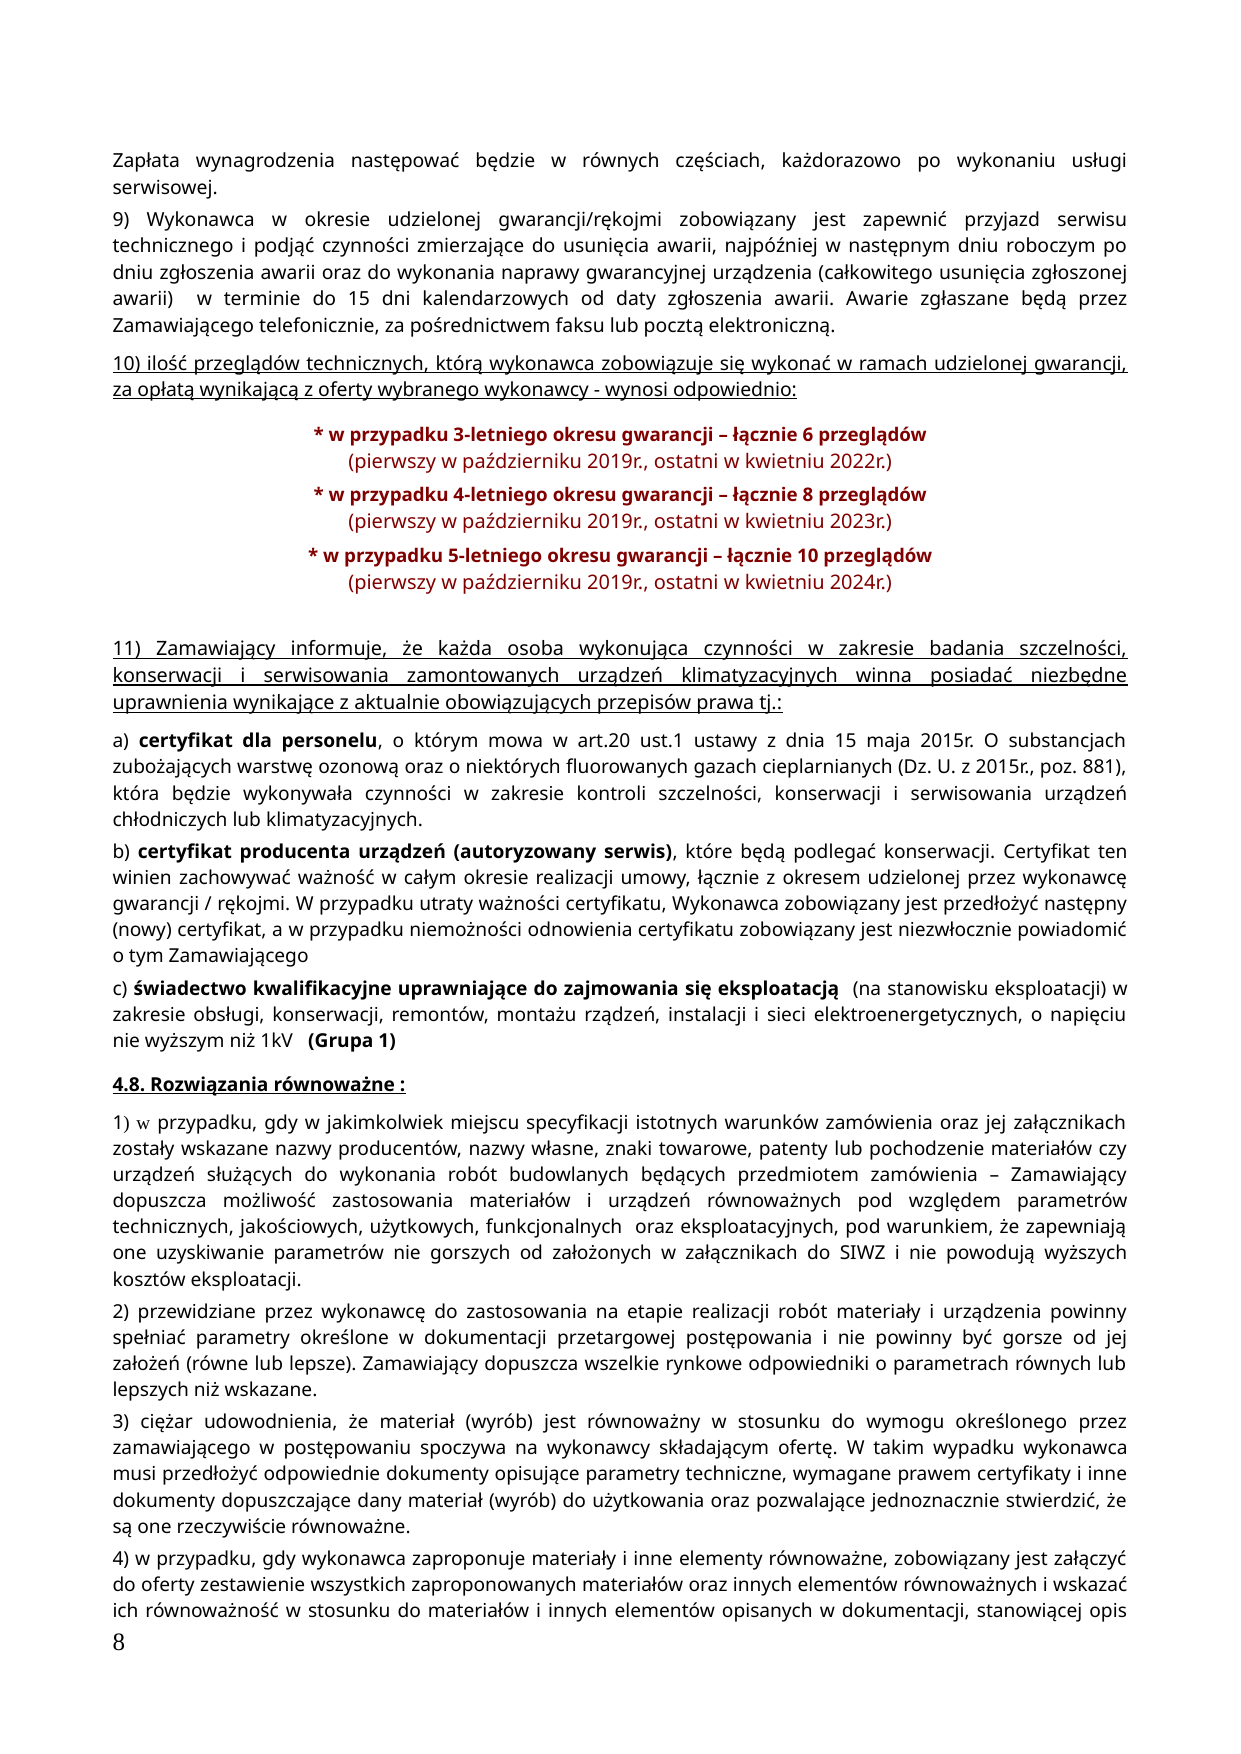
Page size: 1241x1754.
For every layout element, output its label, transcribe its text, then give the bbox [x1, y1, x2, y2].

text c) świadectwo kwalifikacyjne uprawniające do zajmowania się eksploatacją (na stanowisku eksploatacji) w zakresie obsługi, konserwacji, remontów, montażu rządzeń, instalacji i sieci elektroenergetycznych, o napięciu nie wyższym niż 1kV (Grupa 1) [112, 974, 1128, 1053]
text 4.8. Rozwiązania równoważne : [112, 1071, 1128, 1097]
text Zapłata wynagrodzenia następować będzie w równych częściach, każdorazowo po wykonaniu usługi serwisowej. [112, 147, 1128, 200]
text konserwacji i serwisowania zamontowanych urządzeń klimatyzacyjnych winna posiadać niezbędne [112, 659, 1128, 684]
text uprawnienia wynikające z aktualnie obowiązujących przepisów prawa tj.: [112, 685, 1128, 716]
text 11) Zamawiający informuje, że każda osoba wykonująca czynności w zakresie badania szczelności, [112, 634, 1128, 658]
text 4) w przypadku, gdy wykonawca zaproponuje materiały i inne elementy równoważne, zobowiązany jest załączyć do oferty zestawienie wszystkich zaproponowanych materiałów oraz innych elementów równoważnych i wskazać ich równoważność w stosunku do materiałów i innych elementów opisanych w dokumentacji, stanowiącej opis [112, 1545, 1128, 1623]
text 9) Wykonawca w okresie udzielonej gwarancji/rękojmi zobowiązany jest zapewnić przyjazd serwisu technicznego i podjąć czynności zmierzające do usunięcia awarii, najpóźniej w następnym dniu roboczym po dniu zgłoszenia awarii oraz do wykonania naprawy gwarancyjnej urządzenia (całkowitego usunięcia zgłoszonej awarii) w terminie do 15 dni kalendarzowych od daty zgłoszenia awarii. Awarie zgłaszane będą przez Zamawiającego telefonicznie, za pośrednictwem faksu lub pocztą elektroniczną. [112, 206, 1128, 338]
text * w przypadku 3-letniego okresu gwarancji – łącznie 6 przeglądów (pierwszy w październiku 2019r., ostatni w kwietniu 2022r.) [112, 420, 1128, 474]
text 2) przewidziane przez wykonawcę do zastosowania na etapie realizacji robót materiały i urządzenia powinny spełniać parametry określone w dokumentacji przetargowej postępowania i nie powinny być gorsze od jej założeń (równe lub lepsze). Zamawiający dopuszcza wszelkie rynkowe odpowiedniki o parametrach równych lub lepszych niż wskazane. [112, 1297, 1128, 1402]
text * w przypadku 5-letniego okresu gwarancji – łącznie 10 przeglądów (pierwszy w październiku 2019r., ostatni w kwietniu 2024r.) [112, 541, 1128, 595]
text 10) ilość przeglądów technicznych, którą wykonawca zobowiązuje się wykonać w ramach udzielonej gwarancji, [112, 349, 1128, 372]
text b) certyfikat producenta urządzeń (autoryzowany serwis), które będą podlegać konserwacji. Certyfikat ten winien zachowywać ważność w całym okresie realizacji umowy, łącznie z okresem udzielonej przez wykonawcę gwarancji / rękojmi. W przypadku utraty ważności certyfikatu, Wykonawca zobowiązany jest przedłożyć następny (nowy) certyfikat, a w przypadku niemożności odnowienia certyfikatu zobowiązany jest niezwłocznie powiadomić o tym Zamawiającego [112, 838, 1128, 968]
text za opłatą wynikającą z oferty wybranego wykonawcy - wynosi odpowiednio: [112, 373, 1128, 402]
text a) certyfikat dla personelu, o którym mowa w art.20 ust.1 ustawy z dnia 15 maja 2015r. O substancjach zubożających warstwę ozonową oraz o niektórych fluorowanych gazach cieplarnianych (Dz. U. z 2015r., poz. 881), która będzie wykonywała czynności w zakresie kontroli szczelności, konserwacji i serwisowania urządzeń chłodniczych lub klimatyzacyjnych. [112, 727, 1128, 832]
text 1) w przypadku, gdy w jakimkolwiek miejscu specyfikacji istotnych warunków zamówienia oraz jej załącznikach zostały wskazane nazwy producentów, nazwy własne, znaki towarowe, patenty lub pochodzenie materiałów czy urządzeń służących do wykonania robót budowlanych będących przedmiotem zamówienia – Zamawiający dopuszcza możliwość zastosowania materiałów i urządzeń równoważnych pod względem parametrów technicznych, jakościowych, użytkowych, funkcjonalnych oraz eksploatacyjnych, pod warunkiem, że zapewniają one uzyskiwanie parametrów nie gorszych od założonych w załącznikach do SIWZ i nie powodują wyższych kosztów eksploatacji. [112, 1108, 1128, 1292]
text * w przypadku 4-letniego okresu gwarancji – łącznie 8 przeglądów (pierwszy w październiku 2019r., ostatni w kwietniu 2023r.) [112, 480, 1128, 535]
text 3) ciężar udowodnienia, że materiał (wyrób) jest równoważny w stosunku do wymogu określonego przez zamawiającego w postępowaniu spoczywa na wykonawcy składającym ofertę. W takim wypadku wykonawca musi przedłożyć odpowiednie dokumenty opisujące parametry techniczne, wymagane prawem certyfikaty i inne dokumenty dopuszczające dany materiał (wyrób) do użytkowania oraz pozwalające jednoznacznie stwierdzić, że są one rzeczywiście równoważne. [112, 1408, 1128, 1539]
